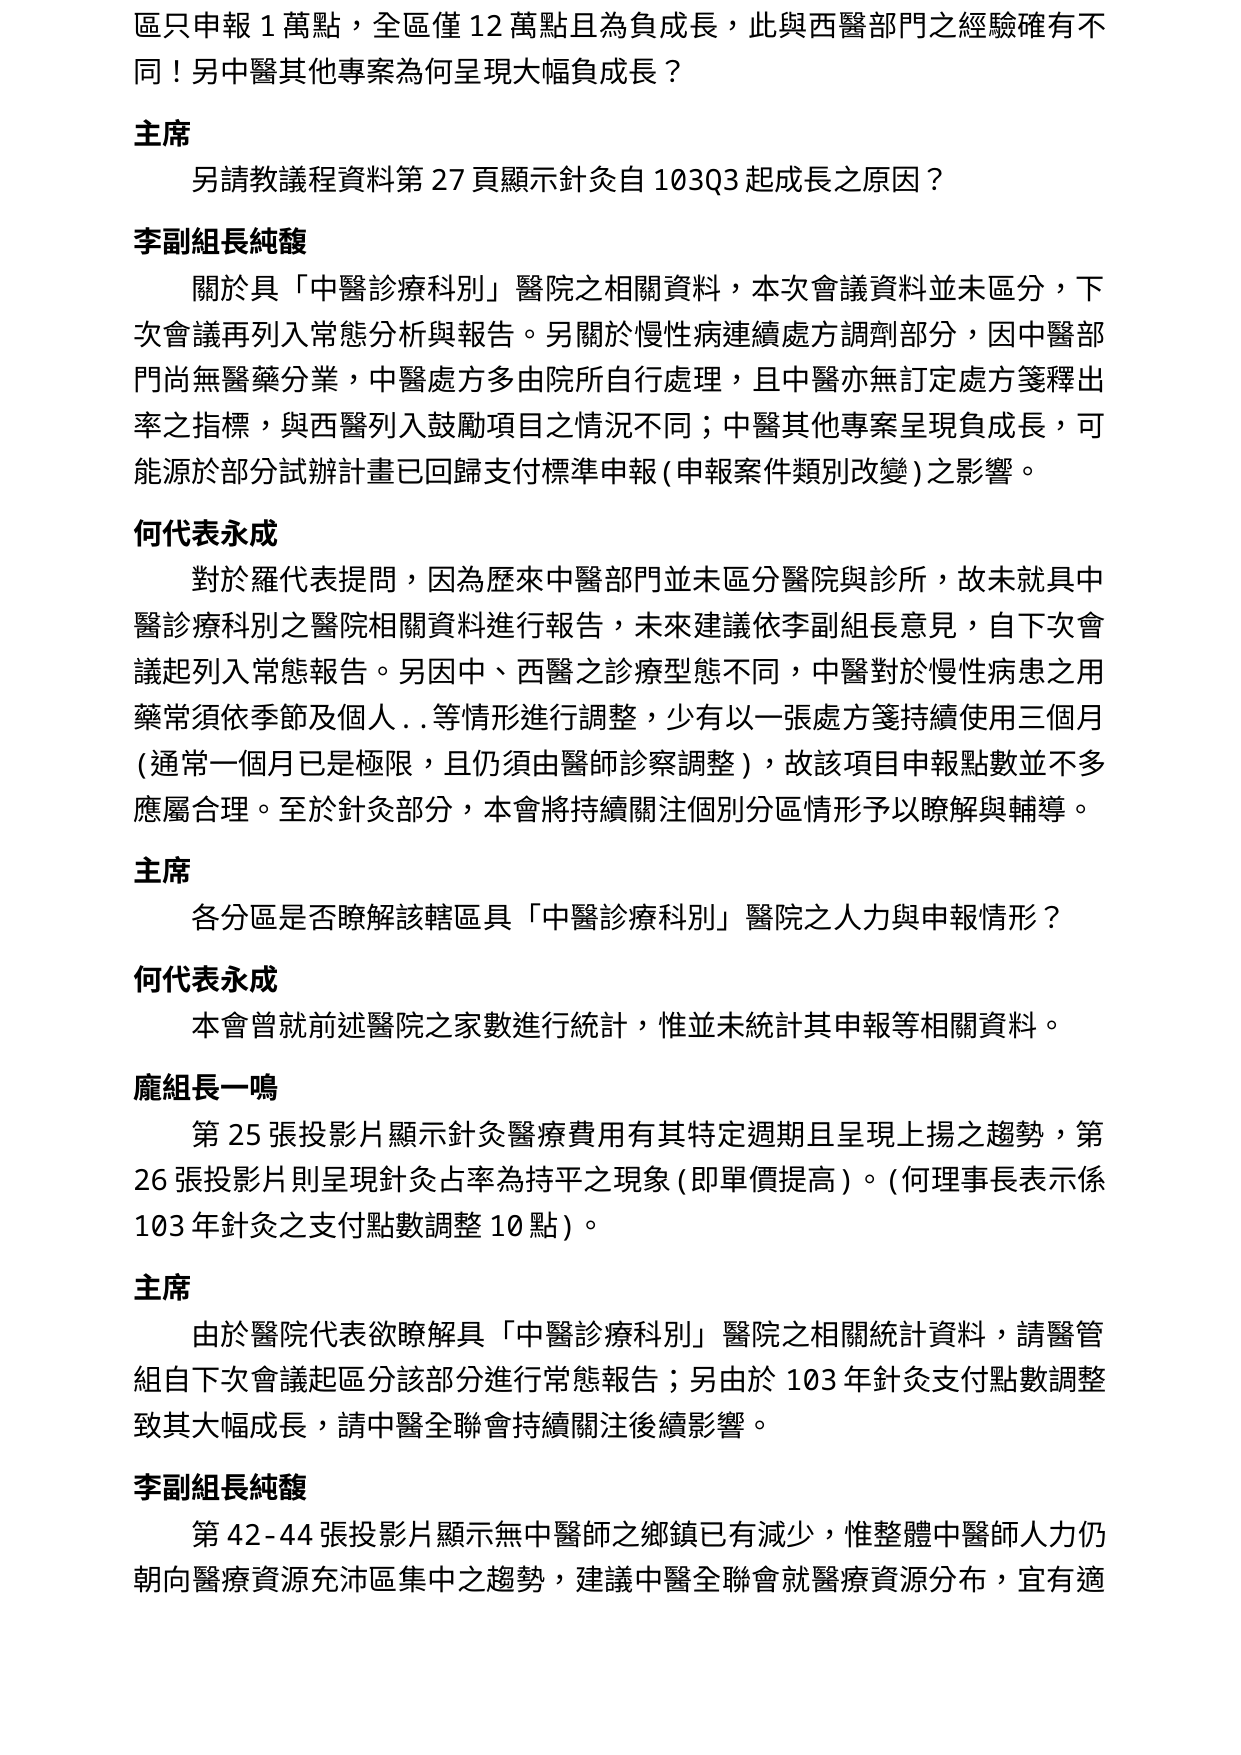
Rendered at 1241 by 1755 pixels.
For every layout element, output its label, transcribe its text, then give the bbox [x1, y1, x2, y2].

text 主席 [133, 842, 1107, 892]
text 主席 [133, 104, 1107, 154]
text 本會曾就前述醫院之家數進行統計，惟並未統計其申報等相關資料。 [133, 1000, 1107, 1046]
text 何代表永成 [133, 950, 1107, 1000]
text 由於醫院代表欲瞭解具「中醫診療科別」醫院之相關統計資料，請醫管組自下次會議起區分該部分進行常態報告；另由於103年針灸支付點數調整致其大幅成長，請中醫全聯會持續關注後續影響。 [133, 1308, 1107, 1446]
text 龐組長一鳴 [133, 1058, 1107, 1108]
text 第42-44張投影片顯示無中醫師之鄉鎮已有減少，惟整體中醫師人力仍朝向醫療資源充沛區集中之趨勢，建議中醫全聯會就醫療資源分布，宜有適 [133, 1508, 1107, 1600]
text 李副組長純馥 [133, 1458, 1107, 1508]
text 區只申報1萬點，全區僅12萬點且為負成長，此與西醫部門之經驗確有不同！另中醫其他專案為何呈現大幅負成長？ [133, 0, 1107, 92]
text 各分區是否瞭解該轄區具「中醫診療科別」醫院之人力與申報情形？ [133, 892, 1107, 937]
text 何代表永成 [133, 504, 1107, 554]
text 李副組長純馥 [133, 212, 1107, 262]
text 主席 [133, 1258, 1107, 1308]
text 第25張投影片顯示針灸醫療費用有其特定週期且呈現上揚之趨勢，第26張投影片則呈現針灸占率為持平之現象(即單價提高)。(何理事長表示係103年針灸之支付點數調整10點)。 [133, 1108, 1107, 1246]
text 關於具「中醫診療科別」醫院之相關資料，本次會議資料並未區分，下次會議再列入常態分析與報告。另關於慢性病連續處方調劑部分，因中醫部門尚無醫藥分業，中醫處方多由院所自行處理，且中醫亦無訂定處方箋釋出率之指標，與西醫列入鼓勵項目之情況不同；中醫其他專案呈現負成長，可能源於部分試辦計畫已回歸支付標準申報(申報案件類別改變)之影響。 [133, 262, 1107, 492]
text 對於羅代表提問，因為歷來中醫部門並未區分醫院與診所，故未就具中醫診療科別之醫院相關資料進行報告，未來建議依李副組長意見，自下次會議起列入常態報告。另因中、西醫之診療型態不同，中醫對於慢性病患之用藥常須依季節及個人..等情形進行調整，少有以一張處方箋持續使用三個月(通常一個月已是極限，且仍須由醫師診察調整)，故該項目申報點數並不多應屬合理。至於針灸部分，本會將持續關注個別分區情形予以瞭解與輔導。 [133, 554, 1107, 829]
text 另請教議程資料第27頁顯示針灸自103Q3起成長之原因？ [133, 154, 1107, 200]
